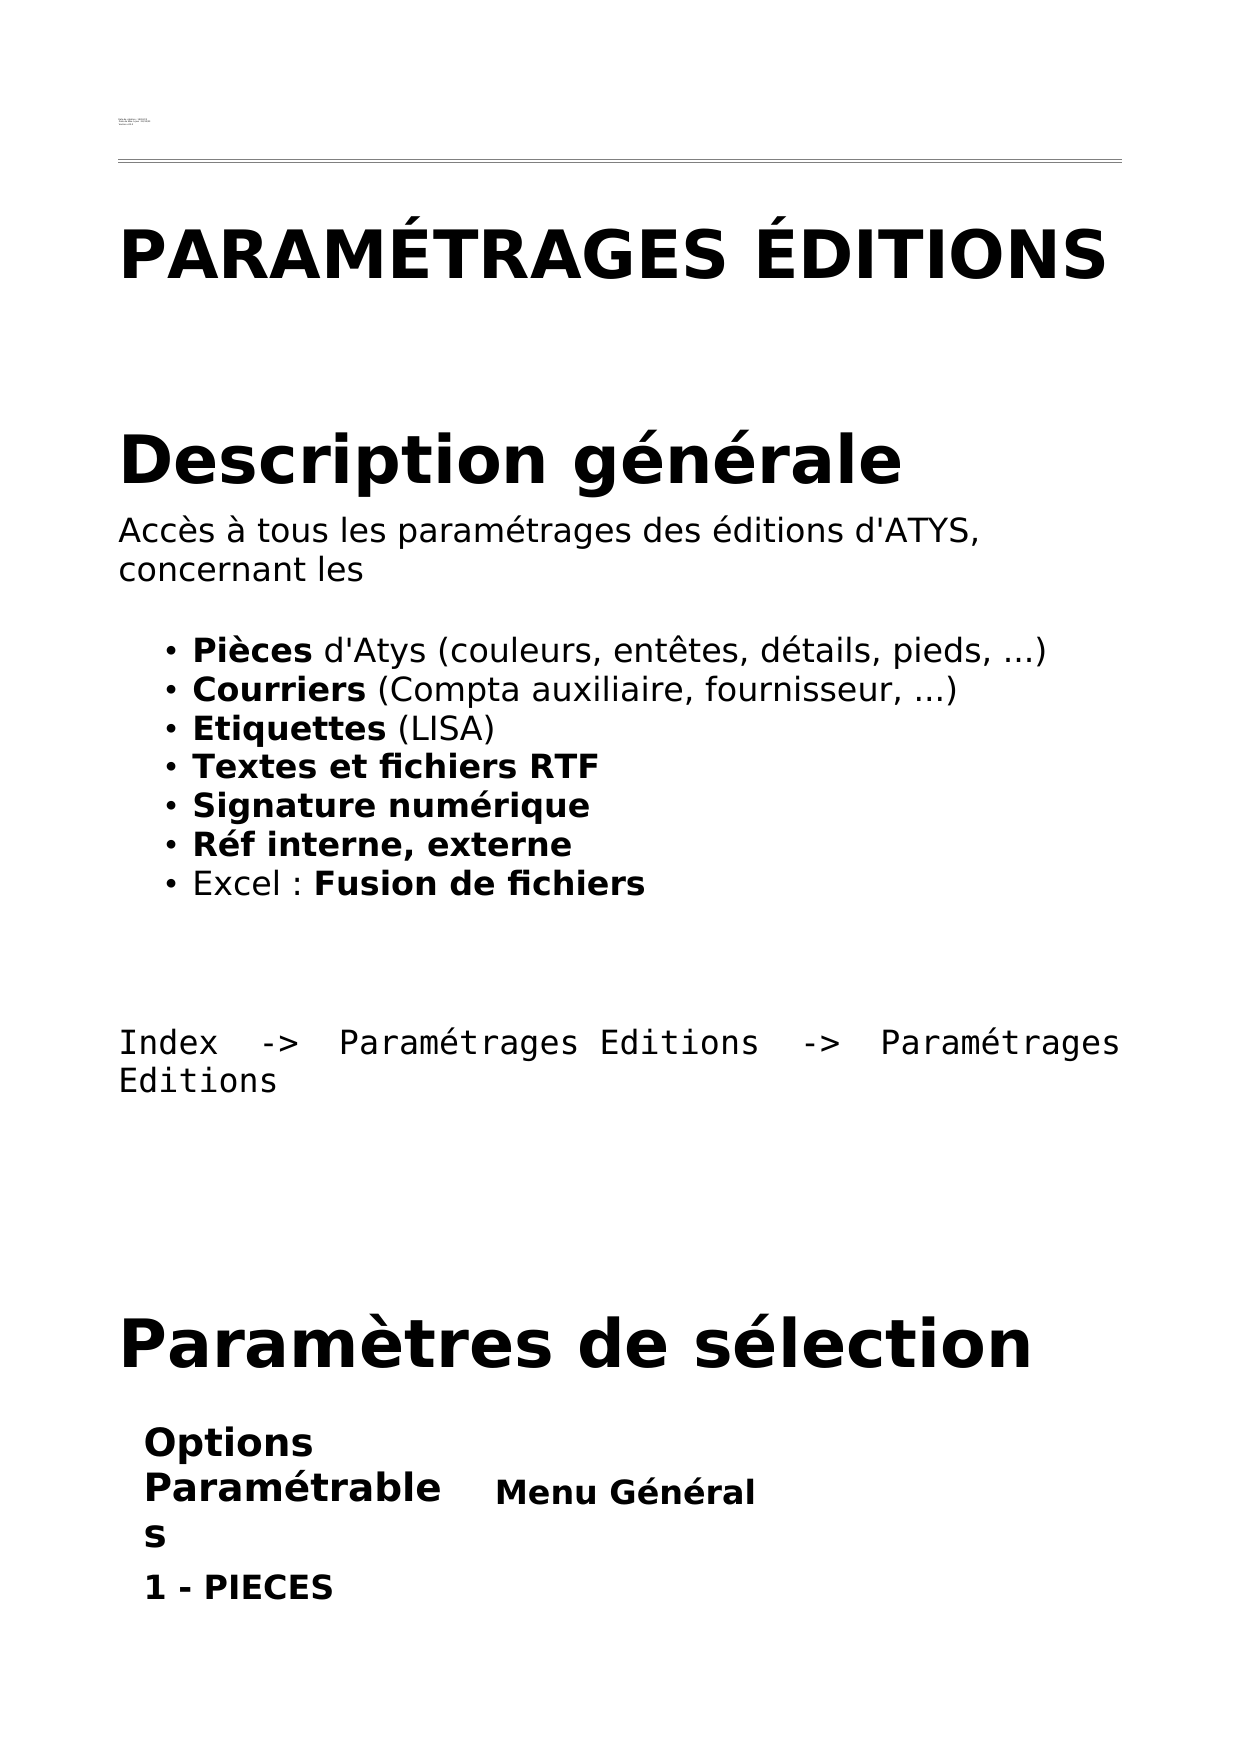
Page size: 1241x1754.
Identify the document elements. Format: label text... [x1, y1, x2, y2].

list Pièces d'Atys (couleurs, entêtes, détails, pieds, ...) [177, 631, 1122, 670]
subtitle PARAMÉTRAGES ÉDITIONS [118, 216, 1122, 294]
text Date de création : 18/12/23 Date de Mise à Jour : 18/12/23 Version v23.0 [118, 118, 1122, 128]
text Index -> Paramétrages Editions -> Paramétrages Editions [118, 1023, 1122, 1101]
list Courriers (Compta auxiliaire, fournisseur, ...) [177, 670, 1122, 709]
list Etiquettes (LISA) [177, 709, 1122, 748]
text Accès à tous les paramétrages des éditions d'ATYS, concernant les [118, 512, 1122, 589]
table_header Menu Général [495, 1396, 1097, 1620]
table_header Options Paramétrables 1 - PIECES Sites Dans Entêtes Répétition infos optionnelles Entêtes Des Pièces Détails Des Pièces Pieds Pièces Choix Par Type De Pièce Récap Aliments 2 - COULEURS TRAITS & CADRES Couleurs Editions Couleurs Pièces Grilles Editions Grilles Pièces 3 - SIGNATURE NUMERIQUE Signature Numérique 4 - ETIQUETTES Etiquettes Mail Etiquettes Articles 5 - REF INTERNES & EXTERNES Résultats & Statistiques 6 - COURRIERS Compta Auxiliaire Fournisseurs & Clients Autres 7 - TEXTES FICHIERS RTF Textes Entêtes de page Textes Entêtes de pièce Textes Pieds de pièce Textes Signatures & Tampon Textes Pieds de page Textes Conditions générales Textes Compta Auxilliaire Textes Pointage Dépointage Signatures 8 - MODULE EXCEL Exploitation des fichiers exportés d'ATYS [143, 1396, 494, 1620]
list Textes et fichiers RTF [177, 748, 1122, 787]
list Signature numérique [177, 787, 1122, 826]
list Réf interne, externe [177, 826, 1122, 864]
subtitle Description générale [118, 422, 1122, 499]
list Excel : Fusion de fichiers [177, 864, 1122, 903]
subtitle Paramètres de sélection [118, 1306, 1122, 1383]
